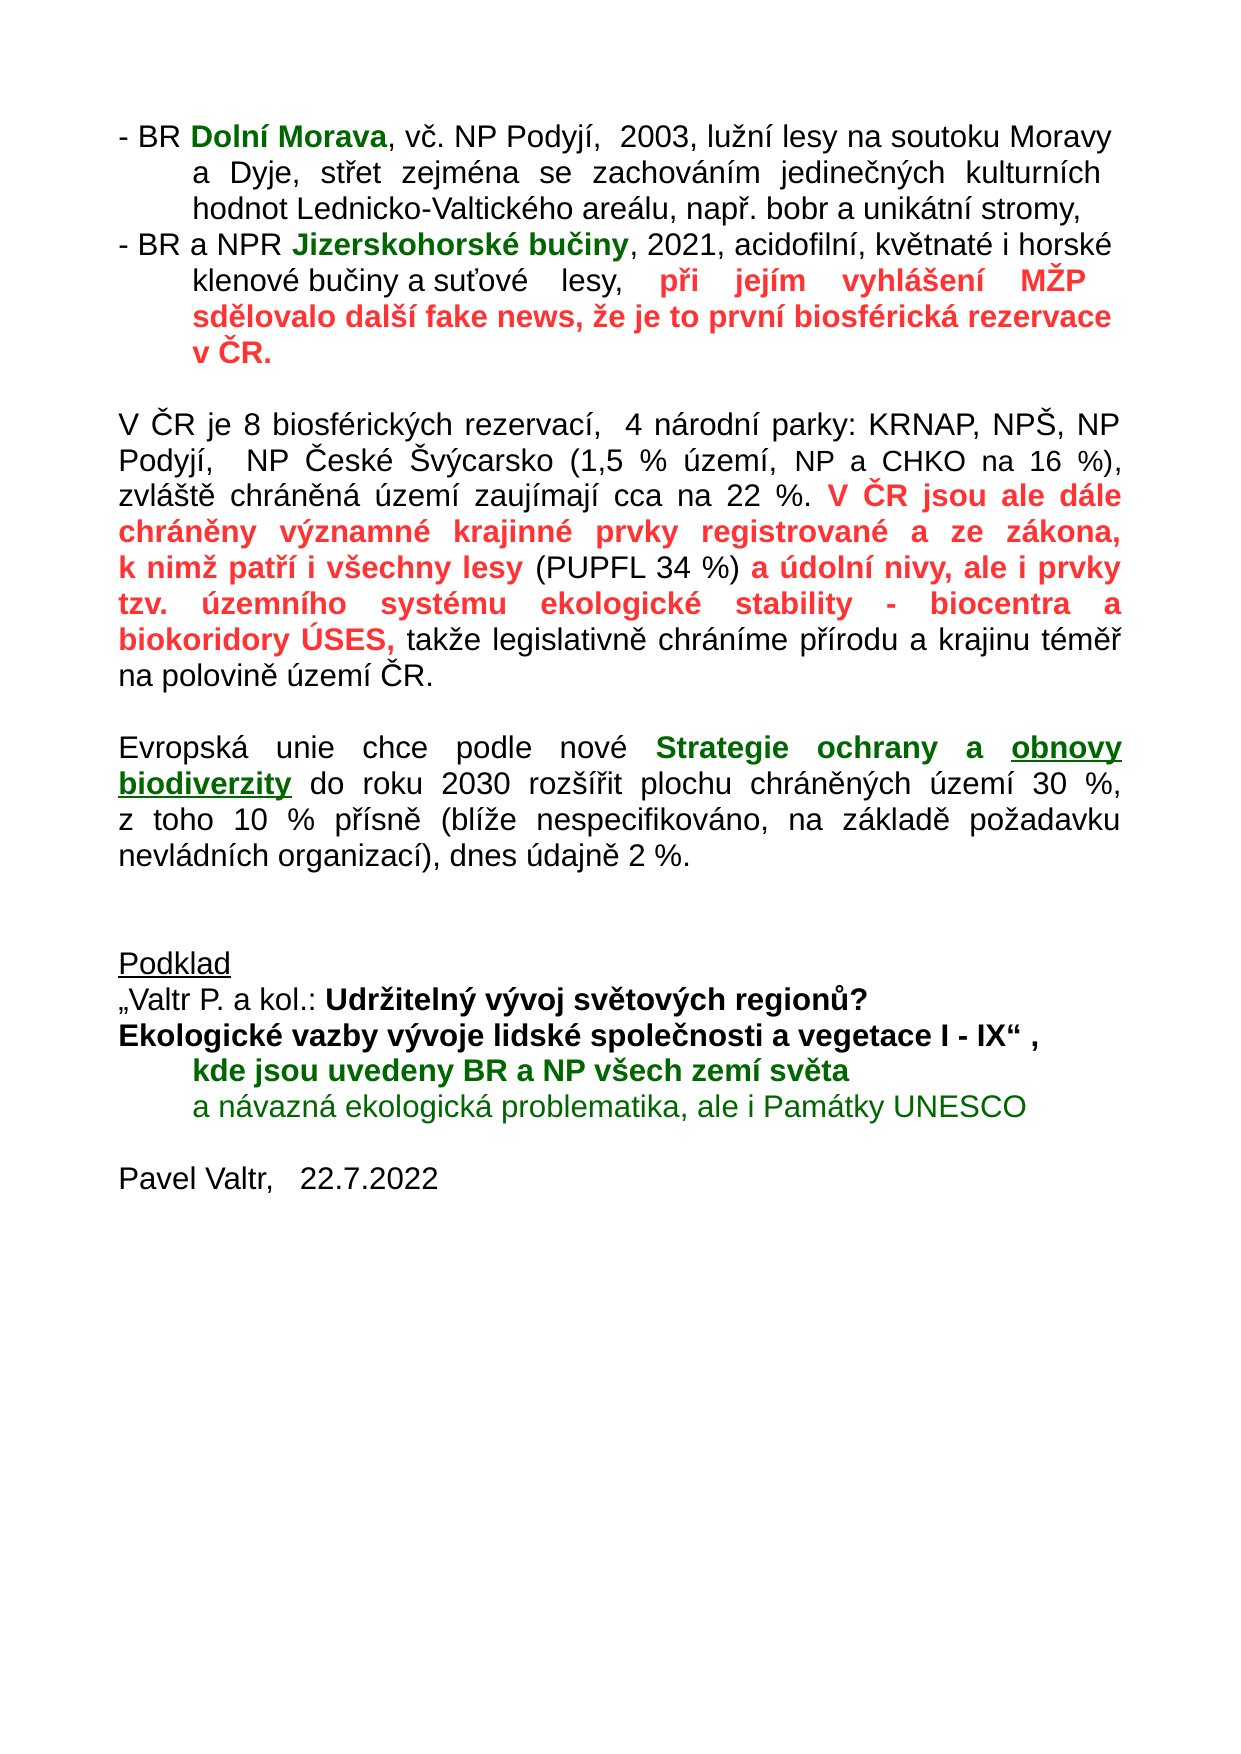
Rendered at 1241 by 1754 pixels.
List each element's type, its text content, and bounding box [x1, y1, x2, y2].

text Podklad [118, 945, 1122, 981]
text Pavel Valtr, 22.7.2022 [118, 1160, 1122, 1196]
text - BR a NPR Jizerskohorské bučiny, 2021, acidofilní, květnaté i horské klenové bučiny a suťové lesy, při jejím vyhlášení MŽP sdělovalo další fake news, že je to první biosférická rezervace v ČR. [118, 226, 1122, 370]
text kde jsou uvedeny BR a NP všech zemí světa [118, 1052, 1122, 1088]
text a návazná ekologická problematika, ale i Památky UNESCO [118, 1088, 1122, 1124]
text Evropská unie chce podle nové Strategie ochrany a obnovy biodiverzity do roku 2030 rozšířit plochu chráněných území 30 %, z toho 10 % přísně (blíže nespecifikováno, na základě požadavku nevládních organizací), dnes údajně 2 %. [118, 729, 1122, 873]
text „Valtr P. a kol.: Udržitelný vývoj světových regionů? [118, 981, 1122, 1017]
text - BR Dolní Morava, vč. NP Podyjí, 2003, lužní lesy na soutoku Moravy a Dyje, střet zejména se zachováním jedinečných kulturních hodnot Lednicko-Valtického areálu, např. bobr a unikátní stromy, [118, 118, 1122, 226]
text V ČR je 8 biosférických rezervací, 4 národní parky: KRNAP, NPŠ, NP Podyjí, NP České Švýcarsko (1,5 % území, NP a CHKO na 16 %), zvláště chráněná území zaujímají cca na 22 %. V ČR jsou ale dále chráněny významné krajinné prvky registrované a ze zákona, k nimž patří i všechny lesy (PUPFL 34 %) a údolní nivy, ale i prvky tzv. územního systému ekologické stability - biocentra a biokoridory ÚSES, takže legislativně chráníme přírodu a krajinu téměř na polovině území ČR. [118, 406, 1122, 693]
text Ekologické vazby vývoje lidské společnosti a vegetace I - IX“ , [118, 1017, 1122, 1052]
